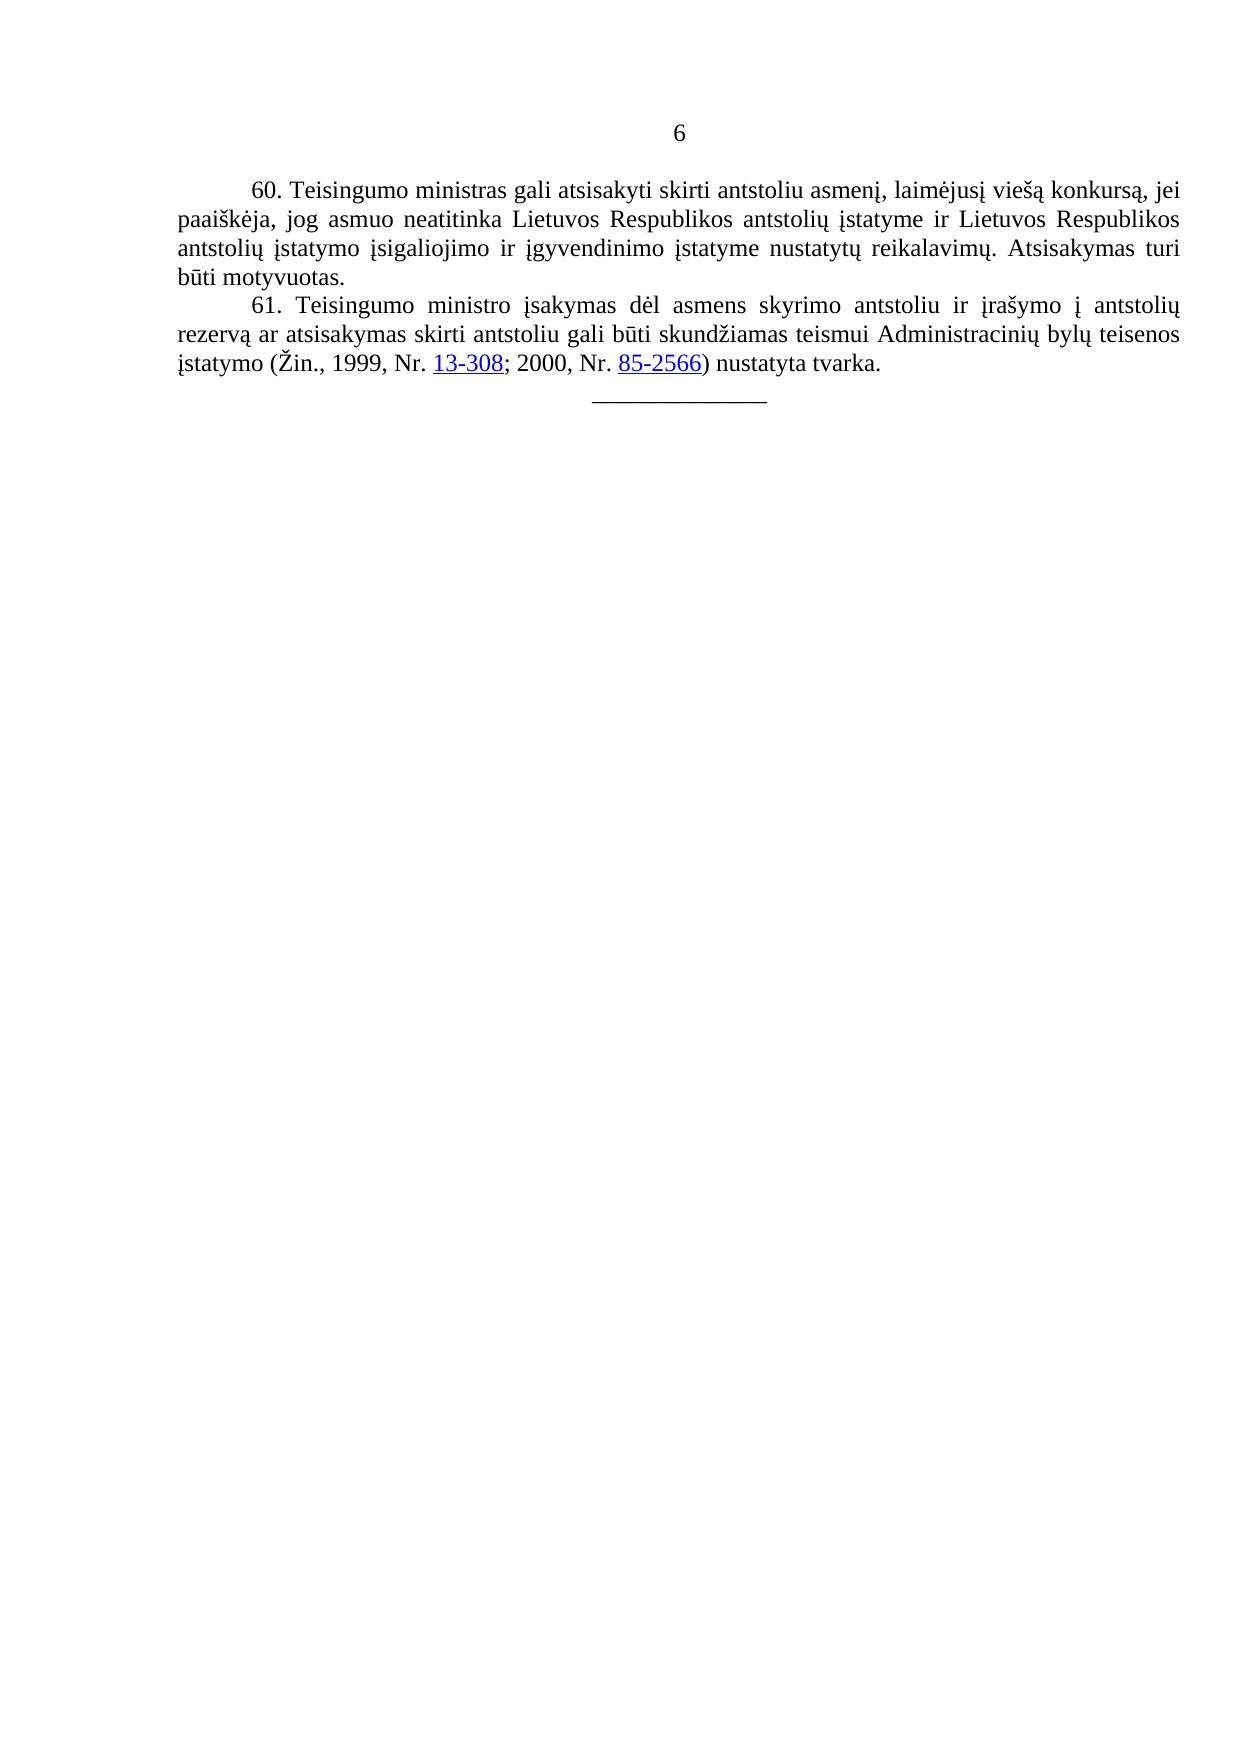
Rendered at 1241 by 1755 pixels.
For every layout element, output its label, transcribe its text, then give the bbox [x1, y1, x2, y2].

text 60. Teisingumo ministras gali atsisakyti skirti antstoliu asmenį, laimėjusį viešą konkursą, jei paaiškėja, jog asmuo neatitinka Lietuvos Respublikos antstolių įstatyme ir Lietuvos Respublikos antstolių įstatymo įsigaliojimo ir įgyvendinimo įstatyme nustatytų reikalavimų. Atsisakymas turi būti motyvuotas. [177, 176, 1181, 291]
text ______________ [177, 377, 1181, 406]
text 61. Teisingumo ministro įsakymas dėl asmens skyrimo antstoliu ir įrašymo į antstolių rezervą ar atsisakymas skirti antstoliu gali būti skundžiamas teismui Administracinių bylų teisenos įstatymo (Žin., 1999, Nr. 13-308; 2000, Nr. 85-2566) nustatyta tvarka. [177, 291, 1181, 377]
